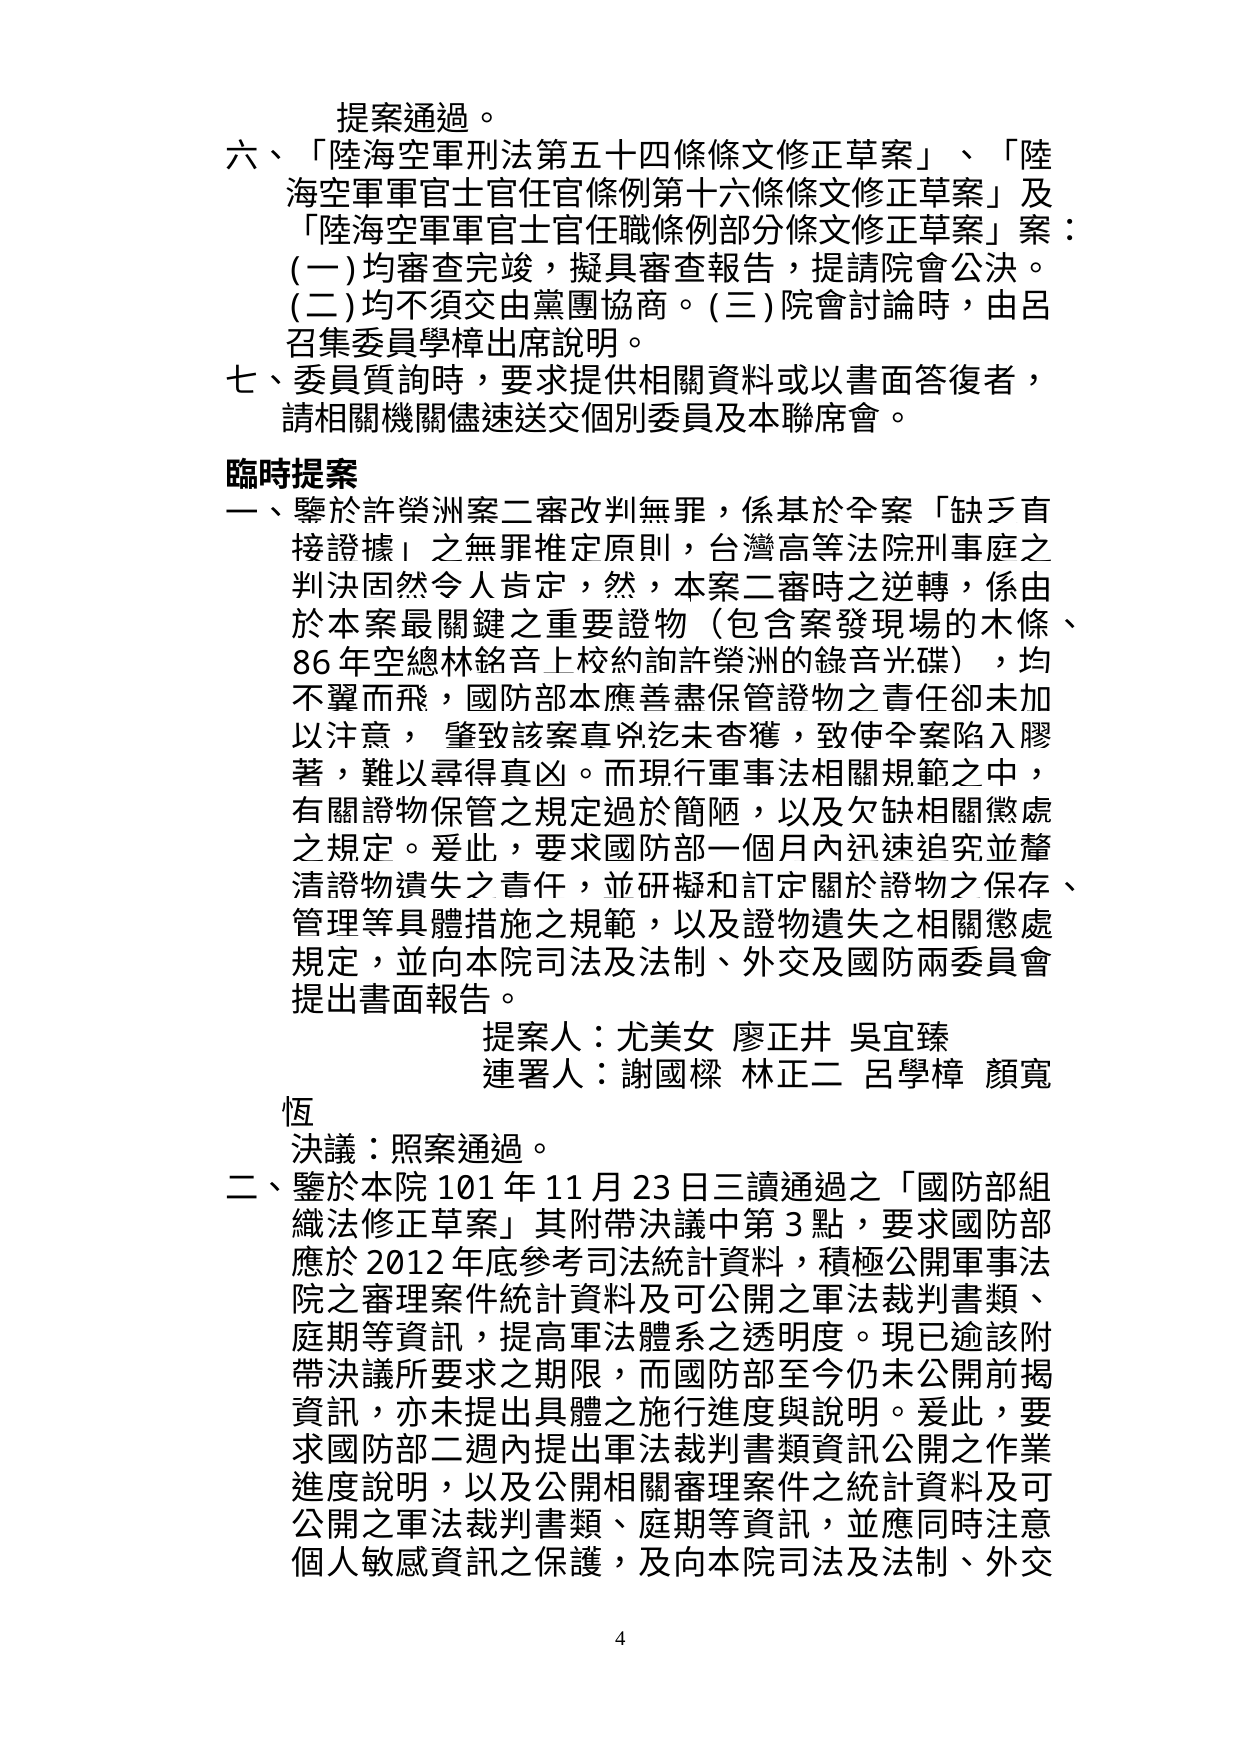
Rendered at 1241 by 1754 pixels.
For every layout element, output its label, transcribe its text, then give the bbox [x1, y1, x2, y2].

text 臨時提案 [225, 457, 1053, 494]
text 一、鑒於許榮洲案二審改判無罪，係基於全案「缺乏直接證據」之無罪推定原則，台灣高等法院刑事庭之判決固然令人肯定，然，本案二審時之逆轉，係由於本案最關鍵之重要證物（包含案發現場的木條、86年空總林銘音上校約詢許榮洲的錄音光碟），均不翼而飛，國防部本應善盡保管證物之責任卻未加以注意， 肇致該案真兇迄未查獲，致使全案陷入膠著，難以尋得真凶。而現行軍事法相關規範之中，有關證物保管之規定過於簡陋，以及欠缺相關懲處之規定。爰此，要求國防部一個月內迅速追究並釐清證物遺失之責任，並研擬和訂定關於證物之保存、管理等具體措施之規範，以及證物遺失之相關懲處規定，並向本院司法及法制、外交及國防兩委員會提出書面報告。 [225, 494, 1053, 1019]
text 決議：照案通過。 [281, 1132, 1053, 1169]
text 提案人：尤美女 廖正井 吳宜臻 [281, 1019, 1053, 1057]
text 提案通過。 [261, 100, 1053, 138]
text 連署人：謝國樑 林正二 呂學樟 顏寬恆 [281, 1057, 1053, 1132]
text 二、鑒於本院101年11月23日三讀通過之「國防部組織法修正草案」其附帶決議中第3點，要求國防部應於2012年底參考司法統計資料，積極公開軍事法院之審理案件統計資料及可公開之軍法裁判書類、庭期等資訊，提高軍法體系之透明度。現已逾該附帶決議所要求之期限，而國防部至今仍未公開前揭資訊，亦未提出具體之施行進度與說明。爰此，要求國防部二週內提出軍法裁判書類資訊公開之作業進度說明，以及公開相關審理案件之統計資料及可公開之軍法裁判書類、庭期等資訊，並應同時注意個人敏感資訊之保護，及向本院司法及法制、外交 [225, 1169, 1053, 1582]
text 六、「陸海空軍刑法第五十四條條文修正草案」、「陸海空軍軍官士官任官條例第十六條條文修正草案」及「陸海空軍軍官士官任職條例部分條文修正草案」案：(一)均審查完竣，擬具審查報告，提請院會公決。(二)均不須交由黨團協商。(三)院會討論時，由呂召集委員學樟出席說明。 [225, 138, 1053, 363]
text 七、委員質詢時，要求提供相關資料或以書面答復者，請相關機關儘速送交個別委員及本聯席會。 [225, 363, 1053, 438]
